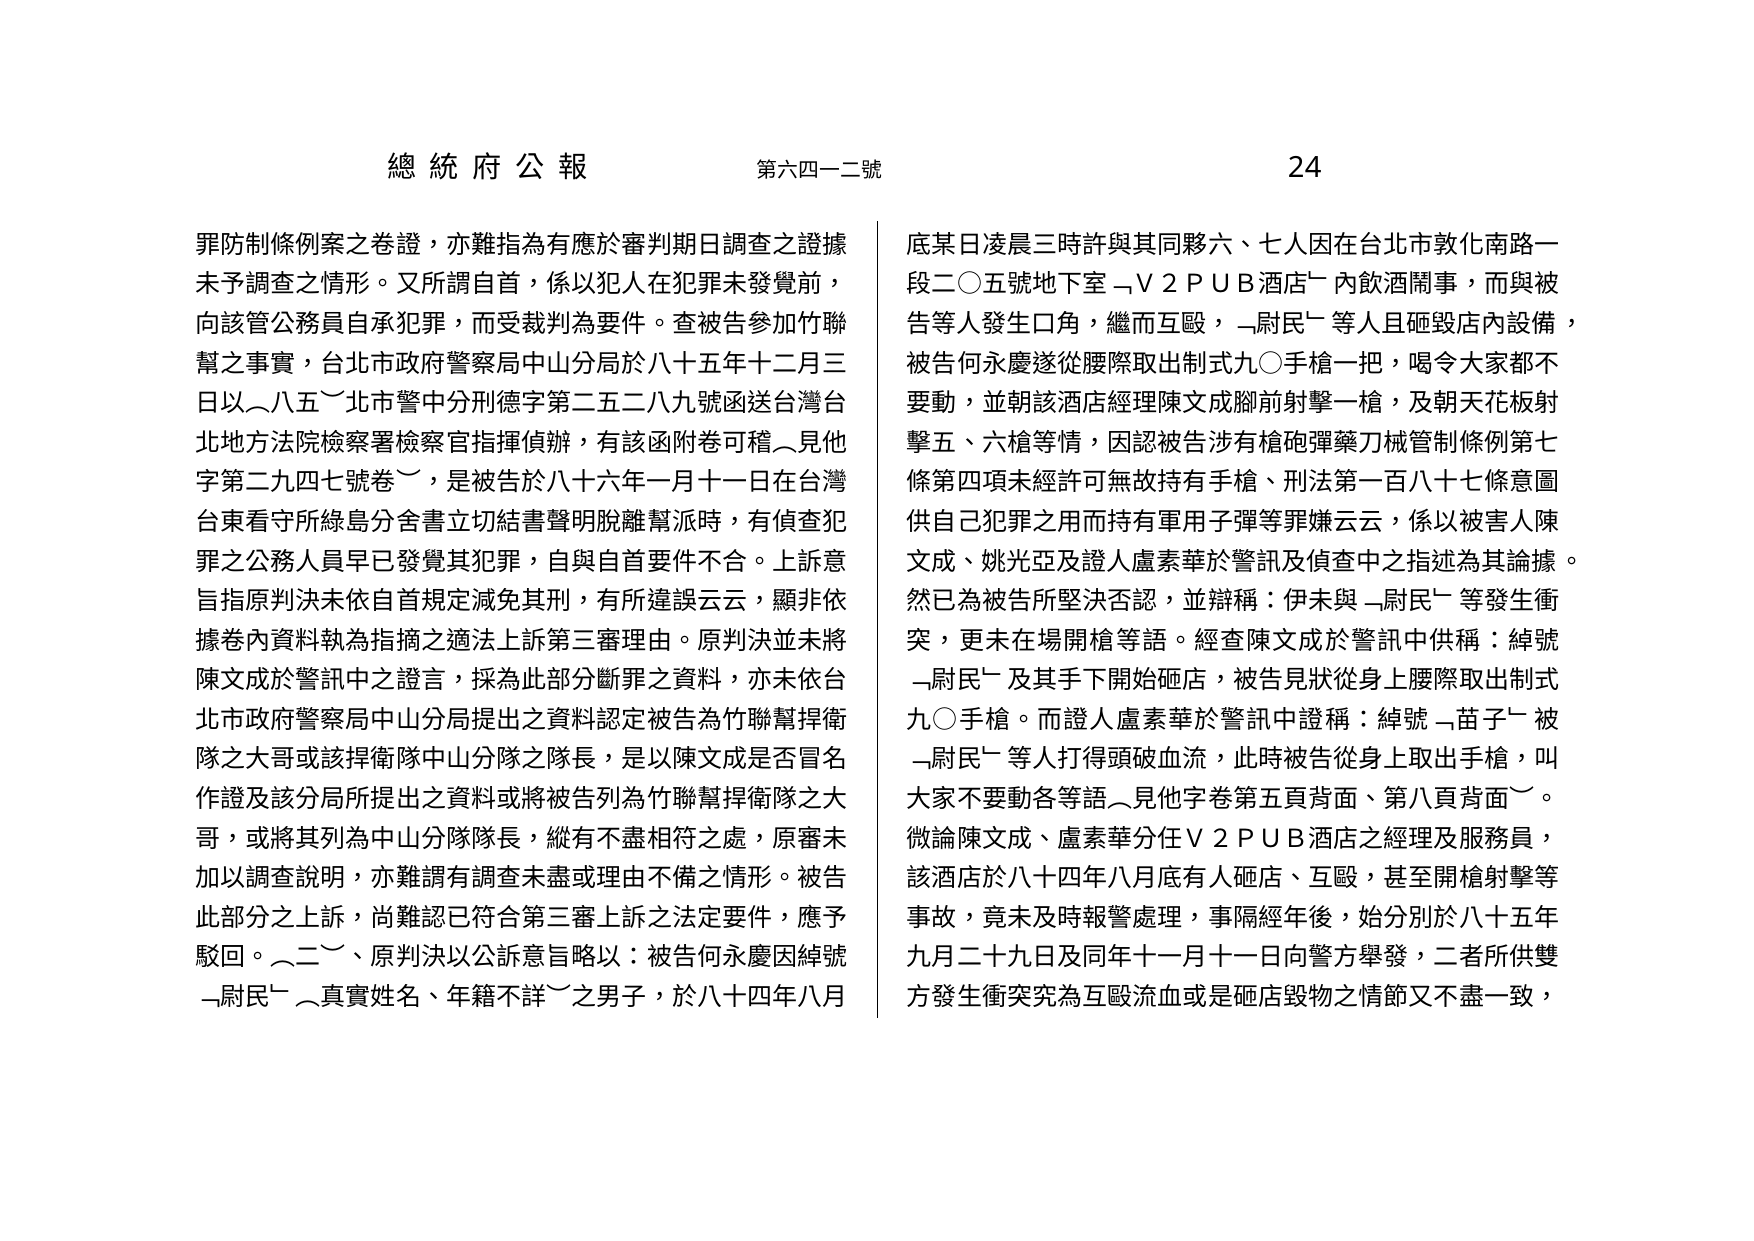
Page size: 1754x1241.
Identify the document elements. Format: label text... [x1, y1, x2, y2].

text 惟查︵一︶、原判決認定被告有參與犯罪組織，係依憑被告於偵查中之供述，證人盧素華、苗新國、姚光亞於檢察官偵查中之證言，被告於八十六年一月十一日聲明脫離﹁竹聯幫﹂組織所書立之切結書、內政部警政署八十五年九月二十日︵八五︶警署刑檢字第七一三六號函，並參酌台北市政府警察局八十五年十一月二十八日︵八五︶北市警刑大預字第九三三一一號函及其所附之調查表等相關證據，予以綜合判斷，因而維持第一審關於論處被告參與犯罪組織罪刑︵累犯︶部分之判決，已詳予說明其所憑之證據及其認定之理由。而以被告否認此部分之犯罪，係卸責之詞，不足採信，於理由內予以指駁說明。所為論斷，均有卷存資料可資覆按，從刑式上觀察，並無所謂違背法令之情形存在。復按案件由犯罪地或被告住所、居所或所在地之法院管轄，刑事訴訟法第五條第一項定有明文。又所謂﹁被告所在地﹂，乃指被告起訴當時所在地而言，且以起訴時為準，至其所在之原因，無論自由或出於強制皆所不問，業經司法院院解字第三八二五號、院字第一二四七號著有解釋。被告經台灣台東地方法院檢察署檢察官向第一審法院提起公訴，於八十六年四月二十五日繫屬時，係羈押於台灣台東看守所綠島分舍，此有卷附資料可稽，依上開說明，第一審之台灣台東地方法院及原審法院自有管轄權。被告徒憑己意漫指原審及第一審法院無管轄權，尚有誤會。又證據之證明力，由法院自由判斷之，為刑事訴訟法第一百五十五條第一項所明定，此項自由判斷職權之行使，苟係基於普通日常生活之經驗，而非違背客觀上應認為確實之定則者，即屬合於經驗法則，不容當事人任意指摘其違法。卷查被告於偵查中已坦承其加入竹聯幫為該幫捍衛隊成員；證人姚光亞於偵查中證稱：﹁何某︵被告︶是竹聯幫捍衛︵隊員︶﹂；盧素華於偵查中證稱：﹁︵被告︶是竹聯幫的捍衛隊，他們在喝酒聊天時會講出來。﹂苗新國於偵查中供稱：﹁外面的人也有講阿慶︵被告︶為捍衛隊。﹂各等語︵見他字卷第三十八頁正面、第四十三頁背面、偵字第一一六四號卷第一六六頁背面︶。且被告於第一審仍坦承其加入竹聯幫捍衛隊中山分隊及苗新國上開證言是對的，伊是捍衛隊隊員等情︵見第一審卷第十頁正面、第二十九頁背面︶。原審採信上開證人之證言，究竟違反何證據法則，上訴意旨未具體指明，自非適法上訴第三審之理由。而上開證人既已於偵查中到庭證述明確，且本案事證已明確，原審未再傳訊各該證人或向台灣高等法院調取彭建華違反組織犯罪防制條例案之卷證，亦難指為有應於審判期日調查之證據未予調查之情形。又所謂自首，係以犯人在犯罪未發覺前，向該管公務員自承犯罪，而受裁判為要件。查被告參加竹聯幫之事實，台北市政府警察局中山分局於八十五年十二月三日以︵八五︶北市警中分刑德字第二五二八九號函送台灣台北地方法院檢察署檢察官指揮偵辦，有該函附卷可稽︵見他字第二九四七號卷︶，是被告於八十六年一月十一日在台灣台東看守所綠島分舍書立切結書聲明脫離幫派時，有偵查犯罪之公務人員早已發覺其犯罪，自與自首要件不合。上訴意旨指原判決未依自首規定減免其刑，有所違誤云云，顯非依據卷內資料執為指摘之適法上訴第三審理由。原判決並未將陳文成於警訊中之證言，採為此部分斷罪之資料，亦未依台北市政府警察局中山分局提出之資料認定被告為竹聯幫捍衛隊之大哥或該捍衛隊中山分隊之隊長，是以陳文成是否冒名作證及該分局所提出之資料或將被告列為竹聯幫捍衛隊之大哥，或將其列為中山分隊隊長，縱有不盡相符之處，原審未加以調查說明，亦難謂有調查未盡或理由不備之情形。被告此部分之上訴，尚難認已符合第三審上訴之法定要件，應予駁回。︵二︶、原判決以公訴意旨略以：被告何永慶因綽號﹁尉民﹂︵真實姓名、年籍不詳︶之男子，於八十四年八月底某日凌晨三時許與其同夥六、七人因在台北市敦化南路一段二○五號地下室﹁Ｖ２ＰＵＢ酒店﹂內飲酒鬧事，而與被告等人發生口角，繼而互毆，﹁尉民﹂等人且砸毀店內設備，被告何永慶遂從腰際取出制式九○手槍一把，喝令大家都不要動，並朝該酒店經理陳文成腳前射擊一槍，及朝天花板射擊五、六槍等情，因認被告涉有槍砲彈藥刀械管制條例第七條第四項未經許可無故持有手槍、刑法第一百八十七條意圖供自己犯罪之用而持有軍用子彈等罪嫌云云，係以被害人陳文成、姚光亞及證人盧素華於警訊及偵查中之指述為其論據。然已為被告所堅決否認，並辯稱：伊未與﹁尉民﹂等發生衝突，更未在場開槍等語。經查陳文成於警訊中供稱：綽號﹁尉民﹂及其手下開始砸店，被告見狀從身上腰際取出制式九○手槍。而證人盧素華於警訊中證稱：綽號﹁苗子﹂被﹁尉民﹂等人打得頭破血流，此時被告從身上取出手槍，叫大家不要動各等語︵見他字卷第五頁背面、第八頁背面︶。微論陳文成、盧素華分任Ｖ２ＰＵＢ酒店之經理及服務員，該酒店於八十四年八月底有人砸店、互毆，甚至開槍射擊等事故，竟未及時報警處理，事隔經年後，始分別於八十五年九月二十九日及同年十一月十一日向警方舉發，二者所供雙方發生衝突究為互毆流血或是砸店毀物之情節又不盡一致，其真實性如何，已非無疑義。且﹁陳文成﹂者，依其警訊中所陳報之出生日期、住所及身分證號碼，與卷附之吳文成戶籍謄本所記載之年籍資料及身分證號碼相同，有該戶籍謄本可按︵見原審卷第八十三頁至八十五頁︶，其冒名於警訊中應訊，事後又傳拘無著，其所為供述更難輕信。況證人苗新國︵即苗子︶復證稱：被告與綽號﹁尉民﹂交情很好，不可能有衝突，伊與﹁尉民﹂亦熟識，未曾與﹁尉民﹂發生衝突等情︵見第一審卷第一○八頁︶。亦與陳文成、盧素華證述之情節不符，彼二人之證言自難憑信。至被害人姚光亞雖曾於警訊中供稱於八十四年十一月底見過被告之司機綽號﹁老虎﹂者帶有一支類似九○手槍。於偵查中證稱：看過被告等人持有二支槍云云︵見他字卷第十三頁正面、第四十頁正面︶。但語意含糊不清，並未具體陳明被告是否確持有槍枝及係何類槍枝。且於原審囑託台灣士林地方法院訊問時，復證稱：﹁我實際上未見過被告何永慶拿槍，但見過胡恩發拿，他們二人是一起出入等語﹂︵見原審卷第一三七頁背面︶。其以臆測之詞指被告有與胡恩發共同非法持有槍彈之行為，亦難採為被告不利之證據。而警察機關又迄未查獲任何有關被告非法持有之槍彈，自不能在查無其他積極證據之下，僅憑上開有瑕疵之證言而認定被告有此部分犯行，因認被告此部分犯罪尚屬不能證明，因而維持第一審關於此部分諭知被告無罪之判決，已詳予說明其所憑之證據及認定之理由，復說明證人盧素華已因遷移不明無從傳訊，另證人陳文成係﹁吳文成﹂之冒名，亦傳拘無著，均不再傳喚訊問。從形式上觀察，並無所謂違背法令之情形存在。又所謂﹁應於審判期日調查之證據未予調查﹂，係指該證據確與待證事實有重要關係，就其案情確有調查之必要，且有調查之可能，而未加以調查而言。查卷內並無有關﹁陳衛民﹂、﹁李長城﹂之年籍住所等資料可供法院調查傳訊，且所謂﹁陳衛民﹂者係報刊登載之姓名︵見偵字第一一六四號卷第一五五頁︶，其是否為證人盧素華等口中之﹁尉民﹂亦未可知，縱彼二人與﹁Ｖ２ＰＵＢ酒店﹂遭人持槍射擊有關，卷存資料既無詳細地址可供傳喚訊問，原審未予傳訊調查，尚難指為有應於審判期日調查之證據未予調查之情形。又無罪之判決書，如已就被告犯罪不能證明或行為不罰，為必要之說明，縱未就各個證據不採納之理由為說明，亦顯然於判決無影響。原判決已詳加說明依被害人陳文成、姚光亞及證人盧素華之證述及其他相關證據，不能證明被告有此部分之犯行，而論斷此部分被告犯罪不能證明。至警察機關如何知悉所謂被告非法持槍，及﹁Ｖ２ＰＵＢ酒店﹂現場是否留有彈著點，裝璜是否有整修，與被告是否有非法持有槍彈及開槍並無必然之關係，則對此未必不利於被告之證據，原判決未調查說明，縱有欠週延，然顯然於判決無影響，自亦不得執為上訴第三審之理由。檢察官其餘上訴意旨，就原審自由判斷證據證明力之職權行使，以及原判決理由已說明之事項，泛指其違法，亦非適法上訴第三審之理由，此部分之上訴為違背法律上之程式，亦應予駁回。 [195, 222, 847, 1013]
text 惟查︵一︶、原判決認定被告有參與犯罪組織，係依憑被告於偵查中之供述，證人盧素華、苗新國、姚光亞於檢察官偵查中之證言，被告於八十六年一月十一日聲明脫離﹁竹聯幫﹂組織所書立之切結書、內政部警政署八十五年九月二十日︵八五︶警署刑檢字第七一三六號函，並參酌台北市政府警察局八十五年十一月二十八日︵八五︶北市警刑大預字第九三三一一號函及其所附之調查表等相關證據，予以綜合判斷，因而維持第一審關於論處被告參與犯罪組織罪刑︵累犯︶部分之判決，已詳予說明其所憑之證據及其認定之理由。而以被告否認此部分之犯罪，係卸責之詞，不足採信，於理由內予以指駁說明。所為論斷，均有卷存資料可資覆按，從刑式上觀察，並無所謂違背法令之情形存在。復按案件由犯罪地或被告住所、居所或所在地之法院管轄，刑事訴訟法第五條第一項定有明文。又所謂﹁被告所在地﹂，乃指被告起訴當時所在地而言，且以起訴時為準，至其所在之原因，無論自由或出於強制皆所不問，業經司法院院解字第三八二五號、院字第一二四七號著有解釋。被告經台灣台東地方法院檢察署檢察官向第一審法院提起公訴，於八十六年四月二十五日繫屬時，係羈押於台灣台東看守所綠島分舍，此有卷附資料可稽，依上開說明，第一審之台灣台東地方法院及原審法院自有管轄權。被告徒憑己意漫指原審及第一審法院無管轄權，尚有誤會。又證據之證明力，由法院自由判斷之，為刑事訴訟法第一百五十五條第一項所明定，此項自由判斷職權之行使，苟係基於普通日常生活之經驗，而非違背客觀上應認為確實之定則者，即屬合於經驗法則，不容當事人任意指摘其違法。卷查被告於偵查中已坦承其加入竹聯幫為該幫捍衛隊成員；證人姚光亞於偵查中證稱：﹁何某︵被告︶是竹聯幫捍衛︵隊員︶﹂；盧素華於偵查中證稱：﹁︵被告︶是竹聯幫的捍衛隊，他們在喝酒聊天時會講出來。﹂苗新國於偵查中供稱：﹁外面的人也有講阿慶︵被告︶為捍衛隊。﹂各等語︵見他字卷第三十八頁正面、第四十三頁背面、偵字第一一六四號卷第一六六頁背面︶。且被告於第一審仍坦承其加入竹聯幫捍衛隊中山分隊及苗新國上開證言是對的，伊是捍衛隊隊員等情︵見第一審卷第十頁正面、第二十九頁背面︶。原審採信上開證人之證言，究竟違反何證據法則，上訴意旨未具體指明，自非適法上訴第三審之理由。而上開證人既已於偵查中到庭證述明確，且本案事證已明確，原審未再傳訊各該證人或向台灣高等法院調取彭建華違反組織犯罪防制條例案之卷證，亦難指為有應於審判期日調查之證據未予調查之情形。又所謂自首，係以犯人在犯罪未發覺前，向該管公務員自承犯罪，而受裁判為要件。查被告參加竹聯幫之事實，台北市政府警察局中山分局於八十五年十二月三日以︵八五︶北市警中分刑德字第二五二八九號函送台灣台北地方法院檢察署檢察官指揮偵辦，有該函附卷可稽︵見他字第二九四七號卷︶，是被告於八十六年一月十一日在台灣台東看守所綠島分舍書立切結書聲明脫離幫派時，有偵查犯罪之公務人員早已發覺其犯罪，自與自首要件不合。上訴意旨指原判決未依自首規定減免其刑，有所違誤云云，顯非依據卷內資料執為指摘之適法上訴第三審理由。原判決並未將陳文成於警訊中之證言，採為此部分斷罪之資料，亦未依台北市政府警察局中山分局提出之資料認定被告為竹聯幫捍衛隊之大哥或該捍衛隊中山分隊之隊長，是以陳文成是否冒名作證及該分局所提出之資料或將被告列為竹聯幫捍衛隊之大哥，或將其列為中山分隊隊長，縱有不盡相符之處，原審未加以調查說明，亦難謂有調查未盡或理由不備之情形。被告此部分之上訴，尚難認已符合第三審上訴之法定要件，應予駁回。︵二︶、原判決以公訴意旨略以：被告何永慶因綽號﹁尉民﹂︵真實姓名、年籍不詳︶之男子，於八十四年八月底某日凌晨三時許與其同夥六、七人因在台北市敦化南路一段二○五號地下室﹁Ｖ２ＰＵＢ酒店﹂內飲酒鬧事，而與被告等人發生口角，繼而互毆，﹁尉民﹂等人且砸毀店內設備，被告何永慶遂從腰際取出制式九○手槍一把，喝令大家都不要動，並朝該酒店經理陳文成腳前射擊一槍，及朝天花板射擊五、六槍等情，因認被告涉有槍砲彈藥刀械管制條例第七條第四項未經許可無故持有手槍、刑法第一百八十七條意圖供自己犯罪之用而持有軍用子彈等罪嫌云云，係以被害人陳文成、姚光亞及證人盧素華於警訊及偵查中之指述為其論據。然已為被告所堅決否認，並辯稱：伊未與﹁尉民﹂等發生衝突，更未在場開槍等語。經查陳文成於警訊中供稱：綽號﹁尉民﹂及其手下開始砸店，被告見狀從身上腰際取出制式九○手槍。而證人盧素華於警訊中證稱：綽號﹁苗子﹂被﹁尉民﹂等人打得頭破血流，此時被告從身上取出手槍，叫大家不要動各等語︵見他字卷第五頁背面、第八頁背面︶。微論陳文成、盧素華分任Ｖ２ＰＵＢ酒店之經理及服務員，該酒店於八十四年八月底有人砸店、互毆，甚至開槍射擊等事故，竟未及時報警處理，事隔經年後，始分別於八十五年九月二十九日及同年十一月十一日向警方舉發，二者所供雙方發生衝突究為互毆流血或是砸店毀物之情節又不盡一致，其真實性如何，已非無疑義。且﹁陳文成﹂者，依其警訊中所陳報之出生日期、住所及身分證號碼，與卷附之吳文成戶籍謄本所記載之年籍資料及身分證號碼相同，有該戶籍謄本可按︵見原審卷第八十三頁至八十五頁︶，其冒名於警訊中應訊，事後又傳拘無著，其所為供述更難輕信。況證人苗新國︵即苗子︶復證稱：被告與綽號﹁尉民﹂交情很好，不可能有衝突，伊與﹁尉民﹂亦熟識，未曾與﹁尉民﹂發生衝突等情︵見第一審卷第一○八頁︶。亦與陳文成、盧素華證述之情節不符，彼二人之證言自難憑信。至被害人姚光亞雖曾於警訊中供稱於八十四年十一月底見過被告之司機綽號﹁老虎﹂者帶有一支類似九○手槍。於偵查中證稱：看過被告等人持有二支槍云云︵見他字卷第十三頁正面、第四十頁正面︶。但語意含糊不清，並未具體陳明被告是否確持有槍枝及係何類槍枝。且於原審囑託台灣士林地方法院訊問時，復證稱：﹁我實際上未見過被告何永慶拿槍，但見過胡恩發拿，他們二人是一起出入等語﹂︵見原審卷第一三七頁背面︶。其以臆測之詞指被告有與胡恩發共同非法持有槍彈之行為，亦難採為被告不利之證據。而警察機關又迄未查獲任何有關被告非法持有之槍彈，自不能在查無其他積極證據之下，僅憑上開有瑕疵之證言而認定被告有此部分犯行，因認被告此部分犯罪尚屬不能證明，因而維持第一審關於此部分諭知被告無罪之判決，已詳予說明其所憑之證據及認定之理由，復說明證人盧素華已因遷移不明無從傳訊，另證人陳文成係﹁吳文成﹂之冒名，亦傳拘無著，均不再傳喚訊問。從形式上觀察，並無所謂違背法令之情形存在。又所謂﹁應於審判期日調查之證據未予調查﹂，係指該證據確與待證事實有重要關係，就其案情確有調查之必要，且有調查之可能，而未加以調查而言。查卷內並無有關﹁陳衛民﹂、﹁李長城﹂之年籍住所等資料可供法院調查傳訊，且所謂﹁陳衛民﹂者係報刊登載之姓名︵見偵字第一一六四號卷第一五五頁︶，其是否為證人盧素華等口中之﹁尉民﹂亦未可知，縱彼二人與﹁Ｖ２ＰＵＢ酒店﹂遭人持槍射擊有關，卷存資料既無詳細地址可供傳喚訊問，原審未予傳訊調查，尚難指為有應於審判期日調查之證據未予調查之情形。又無罪之判決書，如已就被告犯罪不能證明或行為不罰，為必要之說明，縱未就各個證據不採納之理由為說明，亦顯然於判決無影響。原判決已詳加說明依被害人陳文成、姚光亞及證人盧素華之證述及其他相關證據，不能證明被告有此部分之犯行，而論斷此部分被告犯罪不能證明。至警察機關如何知悉所謂被告非法持槍，及﹁Ｖ２ＰＵＢ酒店﹂現場是否留有彈著點，裝璜是否有整修，與被告是否有非法持有槍彈及開槍並無必然之關係，則對此未必不利於被告之證據，原判決未調查說明，縱有欠週延，然顯然於判決無影響，自亦不得執為上訴第三審之理由。檢察官其餘上訴意旨，就原審自由判斷證據證明力之職權行使，以及原判決理由已說明之事項，泛指其違法，亦非適法上訴第三審之理由，此部分之上訴為違背法律上之程式，亦應予駁回。 [907, 222, 1559, 1013]
